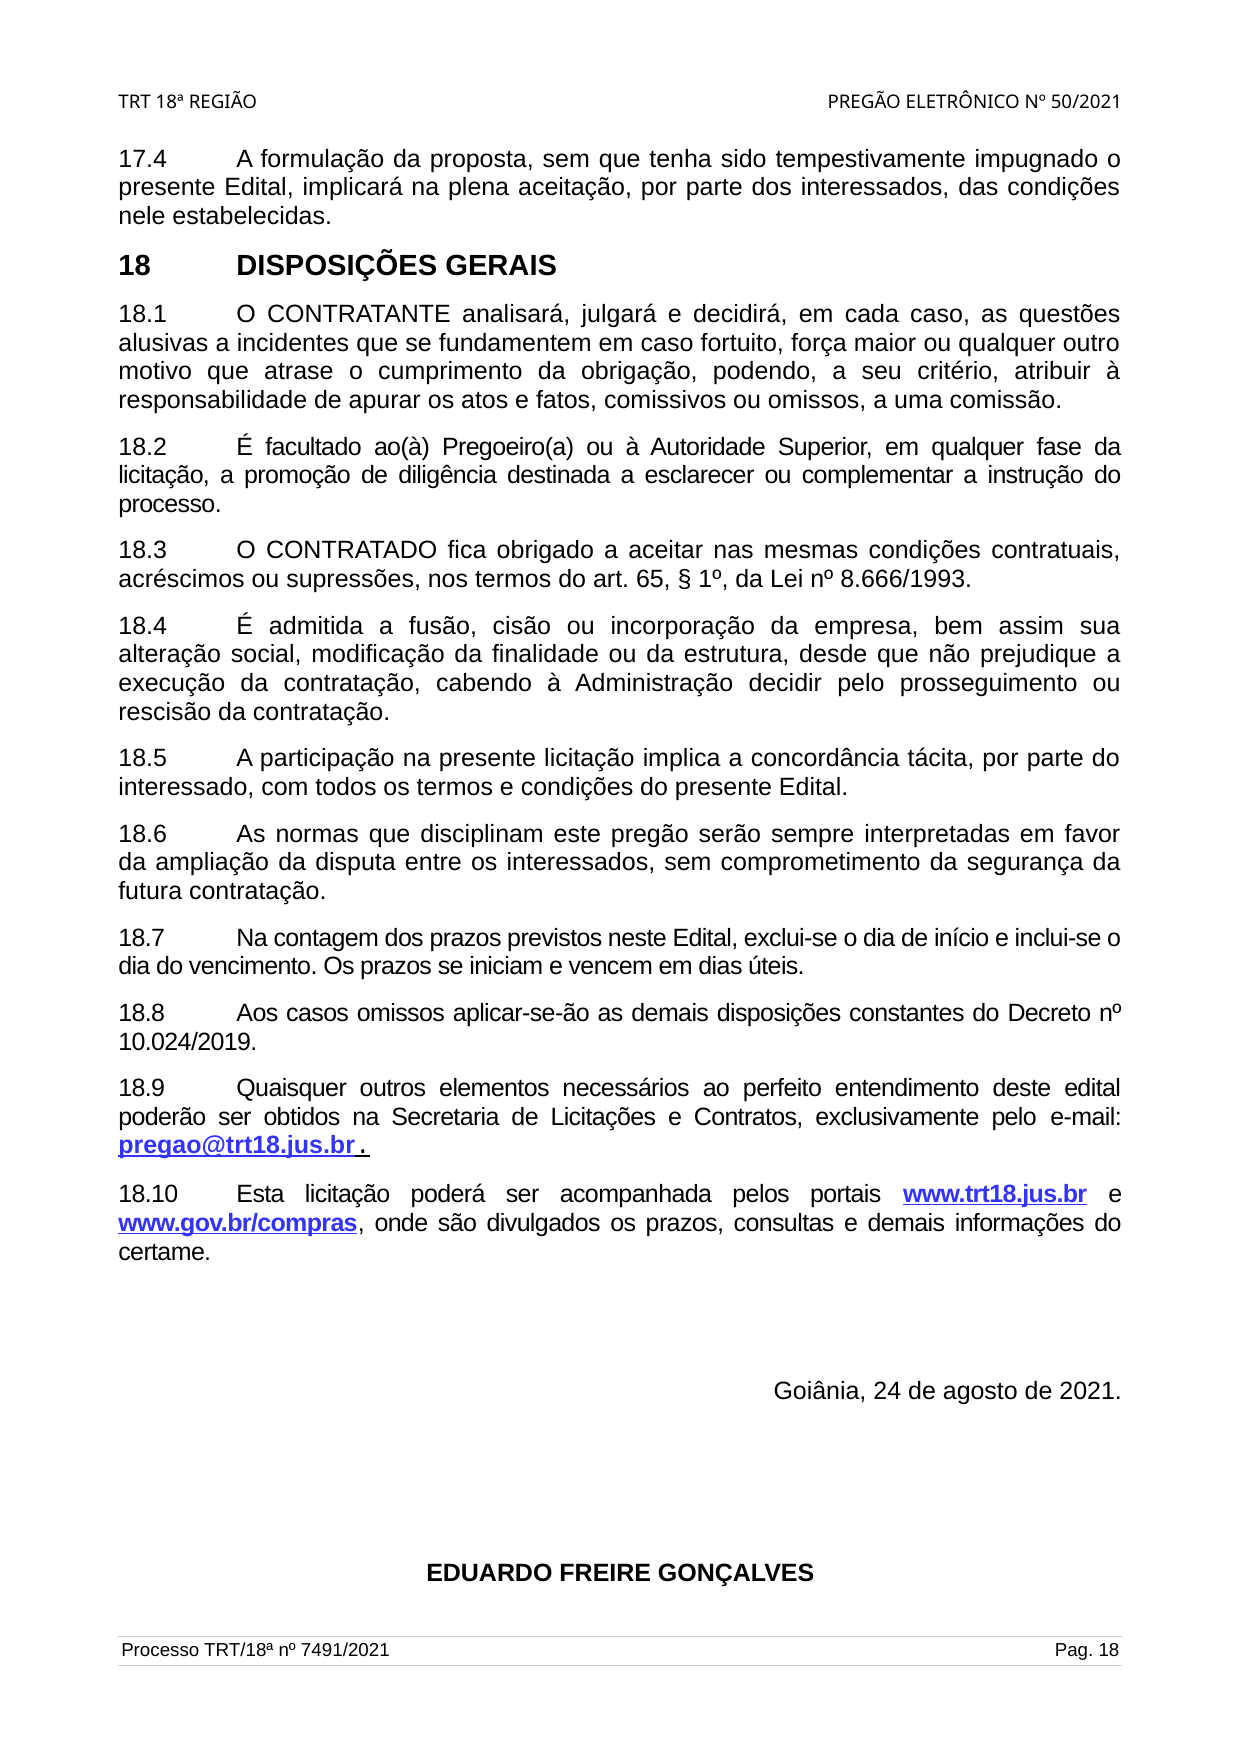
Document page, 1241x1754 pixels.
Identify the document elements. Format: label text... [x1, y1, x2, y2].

text 18.8 Aos casos omissos aplicar-se-ão as demais disposições constantes do Decreto nº 10.024/2019. [118, 998, 1122, 1055]
text 18.3 O CONTRATADO fica obrigado a aceitar nas mesmas condições contratuais, acréscimos ou supressões, nos termos do art. 65, § 1º, da Lei nº 8.666/1993. [118, 535, 1122, 593]
text Goiânia, 24 de agosto de 2021. [118, 1376, 1122, 1405]
list 18.9 Quaisquer outros elementos necessários ao perfeito entendimento deste edital poderão ser obtidos na Secretaria de Licitações e Contratos, exclusivamente pelo e-mail: pregao@trt18.jus.br. [118, 1073, 1122, 1161]
text 18.6 As normas que disciplinam este pregão serão sempre interpretadas em favor da ampliação da disputa entre os interessados, sem comprometimento da segurança da futura contratação. [118, 818, 1122, 905]
text 18.2 É facultado ao(à) Pregoeiro(a) ou à Autoridade Superior, em qualquer fase da licitação, a promoção de diligência destinada a esclarecer ou complementar a instrução do processo. [118, 431, 1122, 518]
text EDUARDO FREIRE GONÇALVES [118, 1558, 1122, 1587]
text 18.5 A participação na presente licitação implica a concordância tácita, por parte do interessado, com todos os termos e condições do presente Edital. [118, 743, 1122, 801]
text 18.1 O CONTRATANTE analisará, julgará e decidirá, em cada caso, as questões alusivas a incidentes que se fundamentem em caso fortuito, força maior ou qualquer outro motivo que atrase o cumprimento da obrigação, podendo, a seu critério, atribuir à responsabilidade de apurar os atos e fatos, comissivos ou omissos, a uma comissão. [118, 299, 1122, 414]
text 18 DISPOSIÇÕES GERAIS [118, 247, 1122, 281]
text 17.4 A formulação da proposta, sem que tenha sido tempestivamente impugnado o presente Edital, implicará na plena aceitação, por parte dos interessados, das condições nele estabelecidas. [118, 143, 1122, 230]
list 18.10 Esta licitação poderá ser acompanhada pelos portais www.trt18.jus.br e www.gov.br/compras, onde são divulgados os prazos, consultas e demais informações do certame. [118, 1179, 1122, 1265]
text 18.7 Na contagem dos prazos previstos neste Edital, exclui-se o dia de início e inclui-se o dia do vencimento. Os prazos se iniciam e vencem em dias úteis. [118, 922, 1122, 980]
text 18.4 É admitida a fusão, cisão ou incorporação da empresa, bem assim sua alteração social, modificação da finalidade ou da estrutura, desde que não prejudique a execução da contratação, cabendo à Administração decidir pelo prosseguimento ou rescisão da contratação. [118, 611, 1122, 726]
